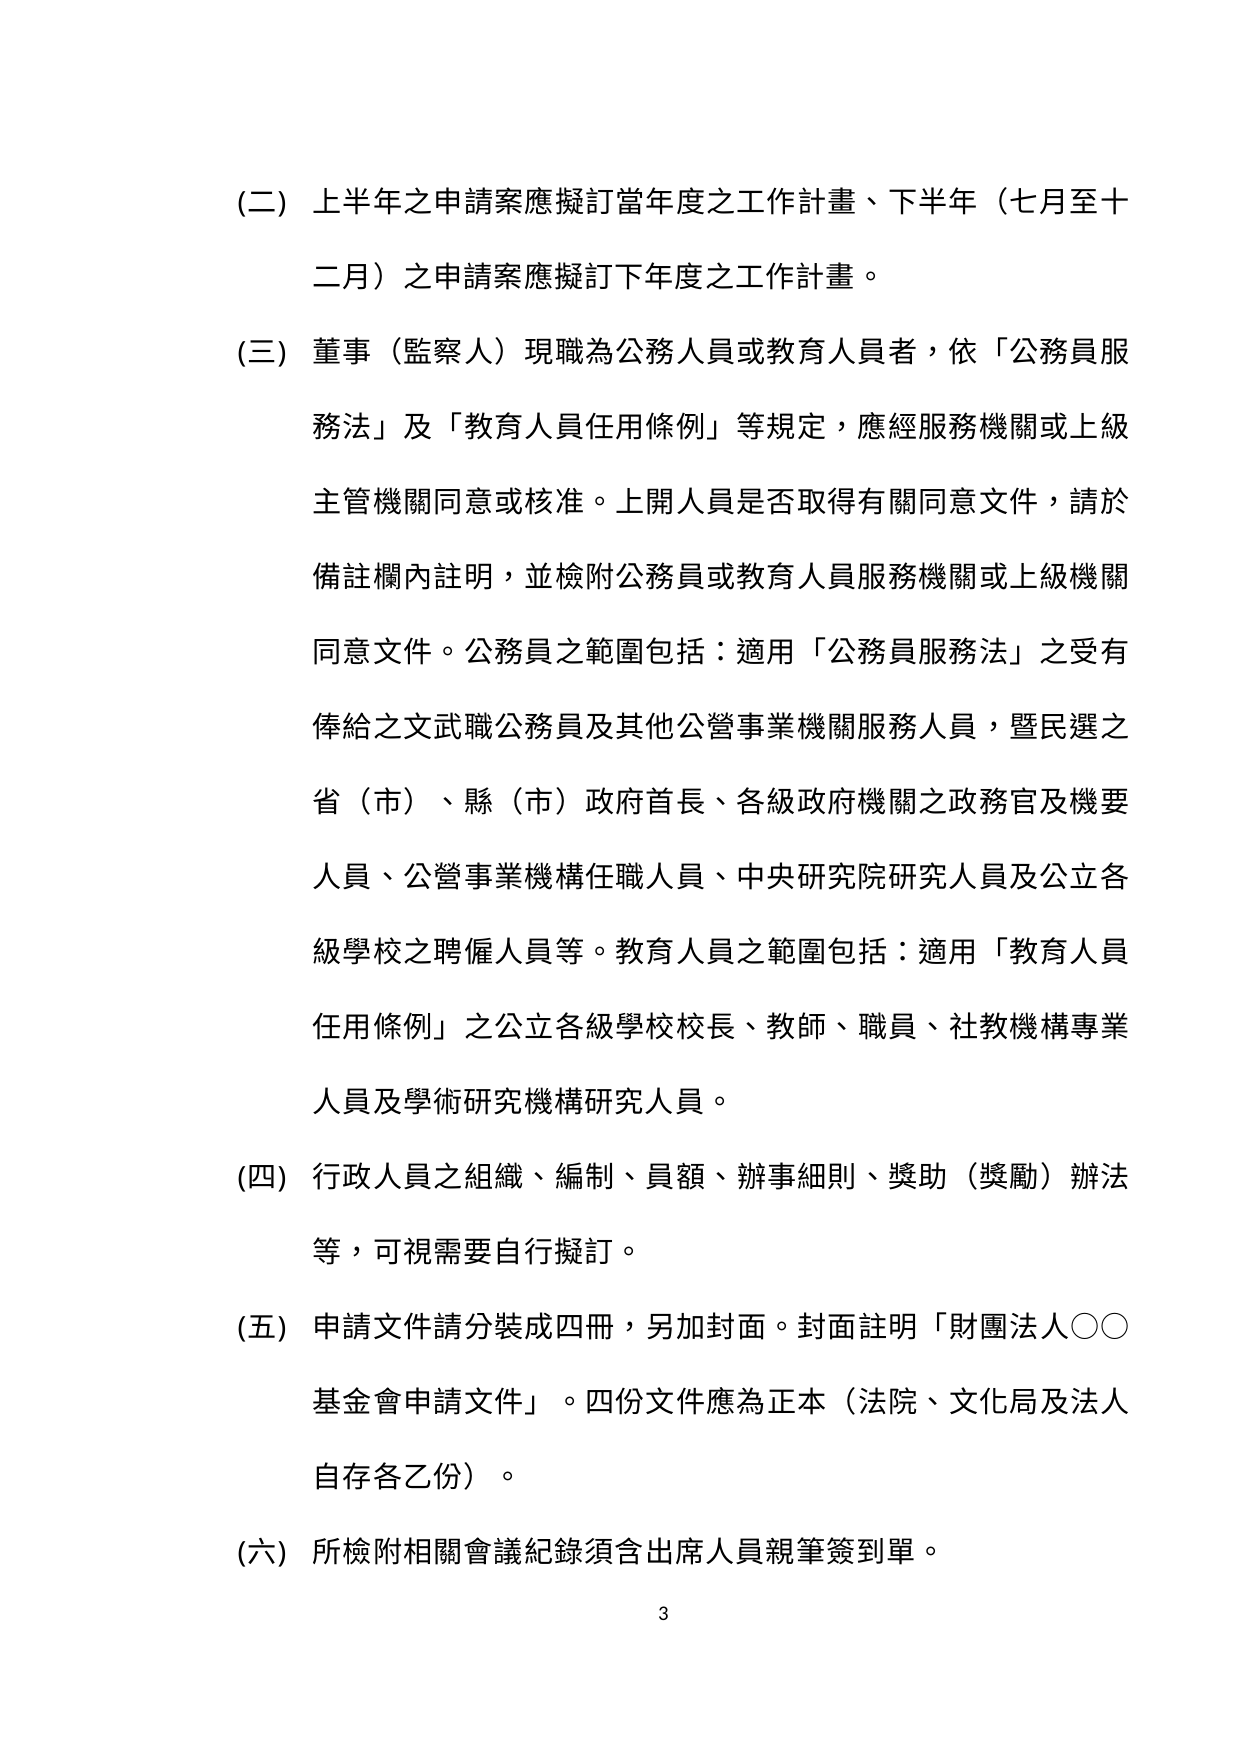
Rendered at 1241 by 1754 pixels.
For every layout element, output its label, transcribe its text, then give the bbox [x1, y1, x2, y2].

list 所檢附相關會議紀錄須含出席人員親筆簽到單。 [237, 1512, 1130, 1587]
list 董事（監察人）現職為公務人員或教育人員者，依「公務員服務法」及「教育人員任用條例」等規定，應經服務機關或上級主管機關同意或核准。上開人員是否取得有關同意文件，請於備註欄內註明，並檢附公務員或教育人員服務機關或上級機關同意文件。公務員之範圍包括：適用「公務員服務法」之受有俸給之文武職公務員及其他公營事業機關服務人員，暨民選之省（市）、縣（市）政府首長、各級政府機關之政務官及機要人員、公營事業機構任職人員、中央研究院研究人員及公立各級學校之聘僱人員等。教育人員之範圍包括：適用「教育人員任用條例」之公立各級學校校長、教師、職員、社教機構專業人員及學術研究機構研究人員。 [237, 312, 1130, 1137]
list 行政人員之組織、編制、員額、辦事細則、獎助（獎勵）辦法等，可視需要自行擬訂。 [237, 1137, 1130, 1287]
list 申請文件請分裝成四冊，另加封面。封面註明「財團法人○○基金會申請文件」。四份文件應為正本（法院、文化局及法人自存各乙份）。 [237, 1287, 1130, 1512]
list 上半年之申請案應擬訂當年度之工作計畫、下半年（七月至十二月）之申請案應擬訂下年度之工作計畫。 [237, 162, 1130, 312]
